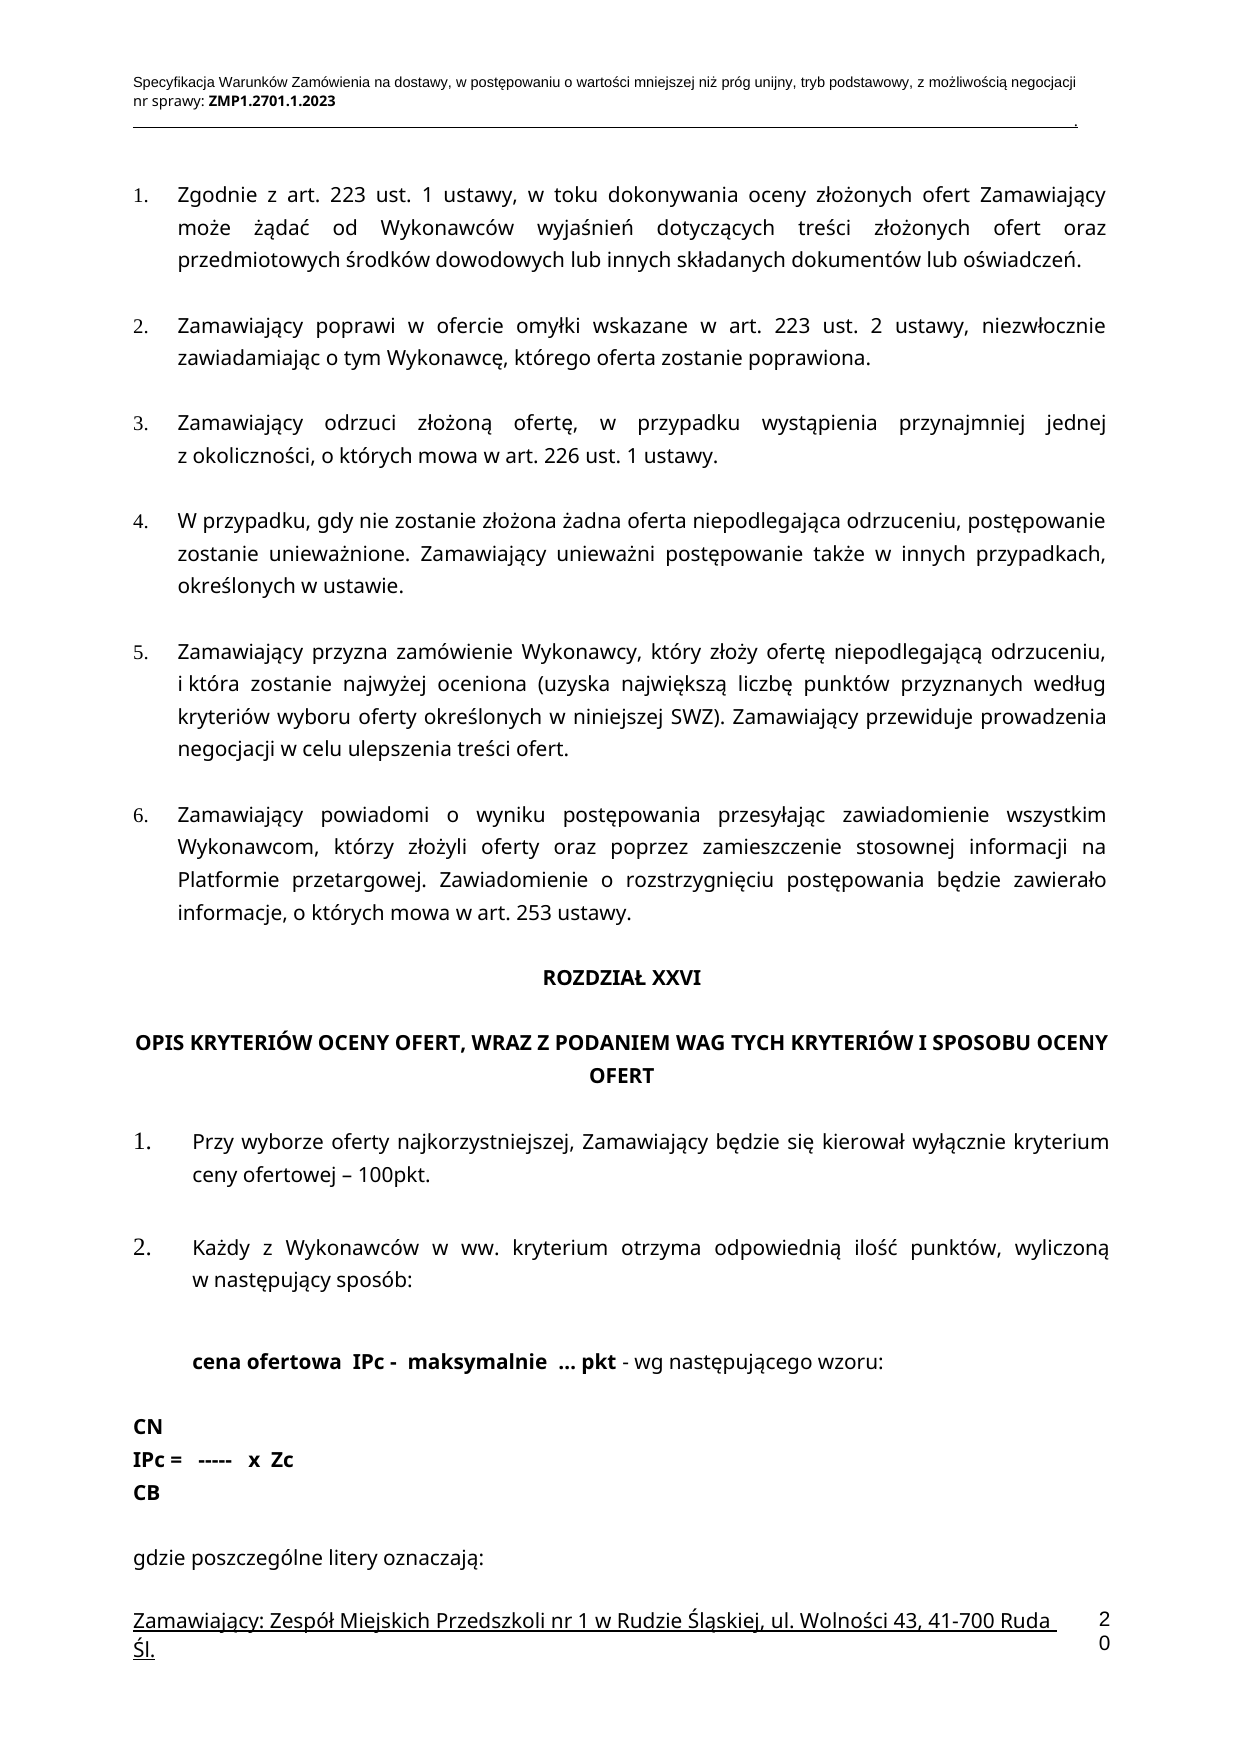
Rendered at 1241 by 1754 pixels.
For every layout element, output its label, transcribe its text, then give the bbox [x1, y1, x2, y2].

list Przy wyborze oferty najkorzystniejszej, Zamawiający będzie się kierował wyłącznie kryterium ceny ofertowej – 100pkt. [133, 1126, 1110, 1188]
list Zamawiający powiadomi o wyniku postępowania przesyłając zawiadomienie wszystkim Wykonawcom, którzy złożyli oferty oraz poprzez zamieszczenie stosownej informacji na Platformie przetargowej. Zawiadomienie o rozstrzygnięciu postępowania będzie zawierało informacje, o których mowa w art. 253 ustawy. [133, 800, 1107, 926]
text CN [133, 1412, 1110, 1441]
list Zamawiający przyzna zamówienie Wykonawcy, który złoży ofertę niepodlegającą odrzuceniu, i która zostanie najwyżej oceniona (uzyska największą liczbę punktów przyznanych według kryteriów wyboru oferty określonych w niniejszej SWZ). Zamawiający przewiduje prowadzenia negocjacji w celu ulepszenia treści ofert. [133, 637, 1107, 763]
text CB [133, 1478, 1110, 1506]
list Każdy z Wykonawców w ww. kryterium otrzyma odpowiednią ilość punktów, wyliczoną w następujący sposób: [133, 1232, 1110, 1294]
list Zamawiający odrzuci złożoną ofertę, w przypadku wystąpienia przynajmniej jednej z okoliczności, o których mowa w art. 226 ust. 1 ustawy. [133, 408, 1107, 469]
text IPc = ----- x Zc [133, 1445, 1110, 1473]
list Zamawiający poprawi w ofercie omyłki wskazane w art. 223 ust. 2 ustawy, niezwłocznie zawiadamiając o tym Wykonawcę, którego oferta zostanie poprawiona. [133, 311, 1107, 372]
text cena ofertowa IPc - maksymalnie … pkt - wg następującego wzoru: [192, 1347, 1110, 1376]
text OPIS KRYTERIÓW OCENY OFERT, WRAZ Z PODANIEM WAG TYCH KRYTERIÓW I SPOSOBU OCENY OFERT [133, 1028, 1110, 1089]
text gdzie poszczególne litery oznaczają: [133, 1543, 1110, 1571]
list Zgodnie z art. 223 ust. 1 ustawy, w toku dokonywania oceny złożonych ofert Zamawiający może żądać od Wykonawców wyjaśnień dotyczących treści złożonych ofert oraz przedmiotowych środków dowodowych lub innych składanych dokumentów lub oświadczeń. [133, 180, 1107, 274]
text ROZDZIAŁ XXVI [133, 963, 1110, 991]
list W przypadku, gdy nie zostanie złożona żadna oferta niepodlegająca odrzuceniu, postępowanie zostanie unieważnione. Zamawiający unieważni postępowanie także w innych przypadkach, określonych w ustawie. [133, 506, 1107, 600]
